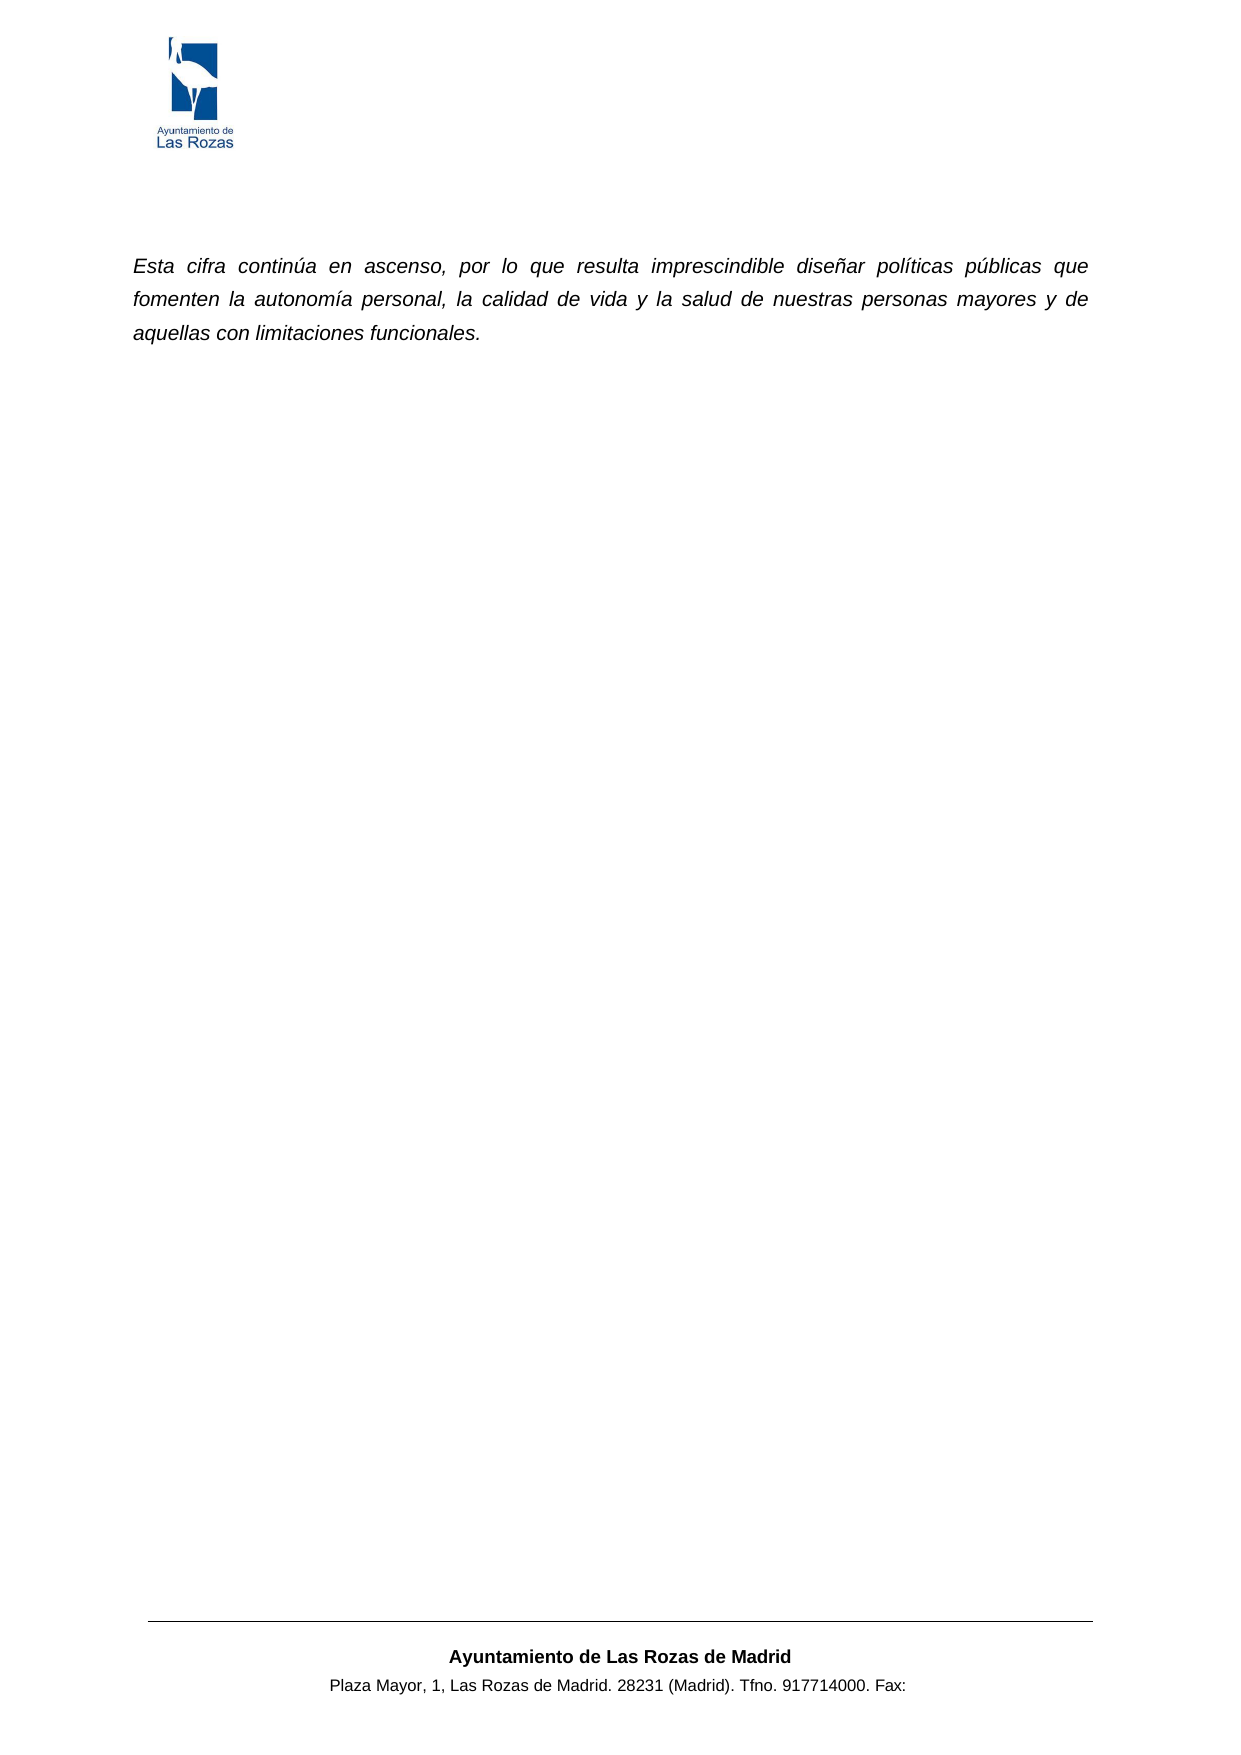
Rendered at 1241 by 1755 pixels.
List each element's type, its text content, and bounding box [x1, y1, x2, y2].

text Esta cifra continúa en ascenso, por lo que resulta imprescindible diseñar políticas públicas que fomenten la autonomía personal, la calidad de vida y la salud de nuestras personas mayores y de aquellas con limitaciones funcionales. [133, 253, 1092, 344]
